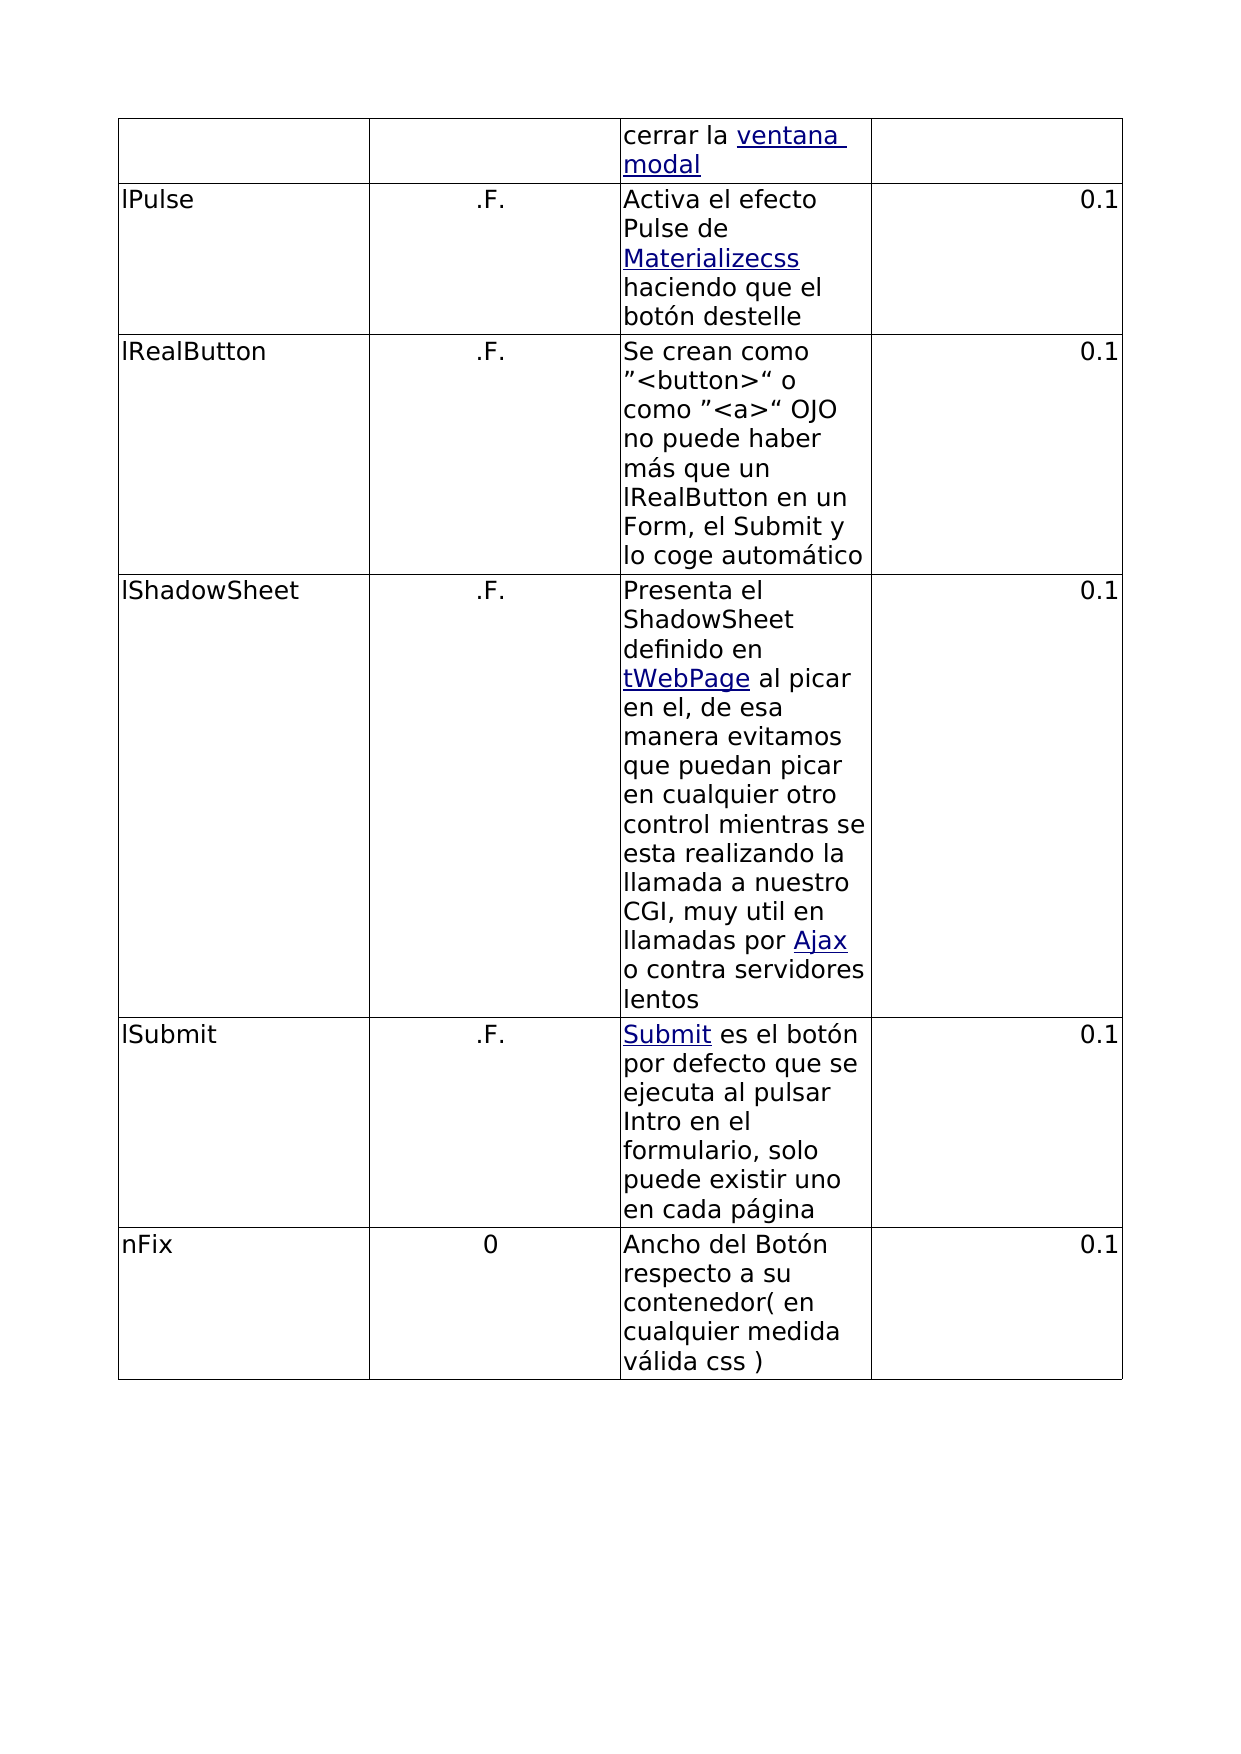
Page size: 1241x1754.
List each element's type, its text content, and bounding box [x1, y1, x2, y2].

table_cell Submit es el botón por defecto que se ejecuta al pulsar Intro en el formulario, solo puede existir uno en cada página [621, 1018, 871, 1227]
table_cell 0.1 [872, 184, 1122, 334]
table_cell 0.1 [872, 1018, 1122, 1227]
table_cell 0.1 [872, 575, 1122, 1017]
table_cell 0 [370, 1228, 620, 1379]
table_cell [872, 119, 1122, 182]
table_cell 0.1 [872, 1228, 1122, 1379]
table_cell Ancho del Botón respecto a su contenedor( en cualquier medida válida css ) [621, 1228, 871, 1379]
table_cell cerrar la ventana modal [621, 119, 871, 182]
table_cell .F. [370, 1018, 620, 1227]
table_cell Activa el efecto Pulse de Materializecss haciendo que el botón destelle [621, 184, 871, 334]
table_cell [119, 119, 369, 182]
table_cell [370, 119, 620, 182]
table_cell .F. [370, 184, 620, 334]
table_cell Se crean como ”<button>“ o como ”<a>“ OJO no puede haber más que un lRealButton en un Form, el Submit y lo coge automático [621, 335, 871, 573]
table_cell .F. [370, 335, 620, 573]
table_cell lPulse [119, 184, 369, 334]
table_cell nFix [119, 1228, 369, 1379]
table_cell lRealButton [119, 335, 369, 573]
table_cell lShadowSheet [119, 575, 369, 1017]
table_cell .F. [370, 575, 620, 1017]
table_cell lSubmit [119, 1018, 369, 1227]
table_cell Presenta el ShadowSheet definido en tWebPage al picar en el, de esa manera evitamos que puedan picar en cualquier otro control mientras se esta realizando la llamada a nuestro CGI, muy util en llamadas por Ajax o contra servidores lentos [621, 575, 871, 1017]
table_cell 0.1 [872, 335, 1122, 573]
